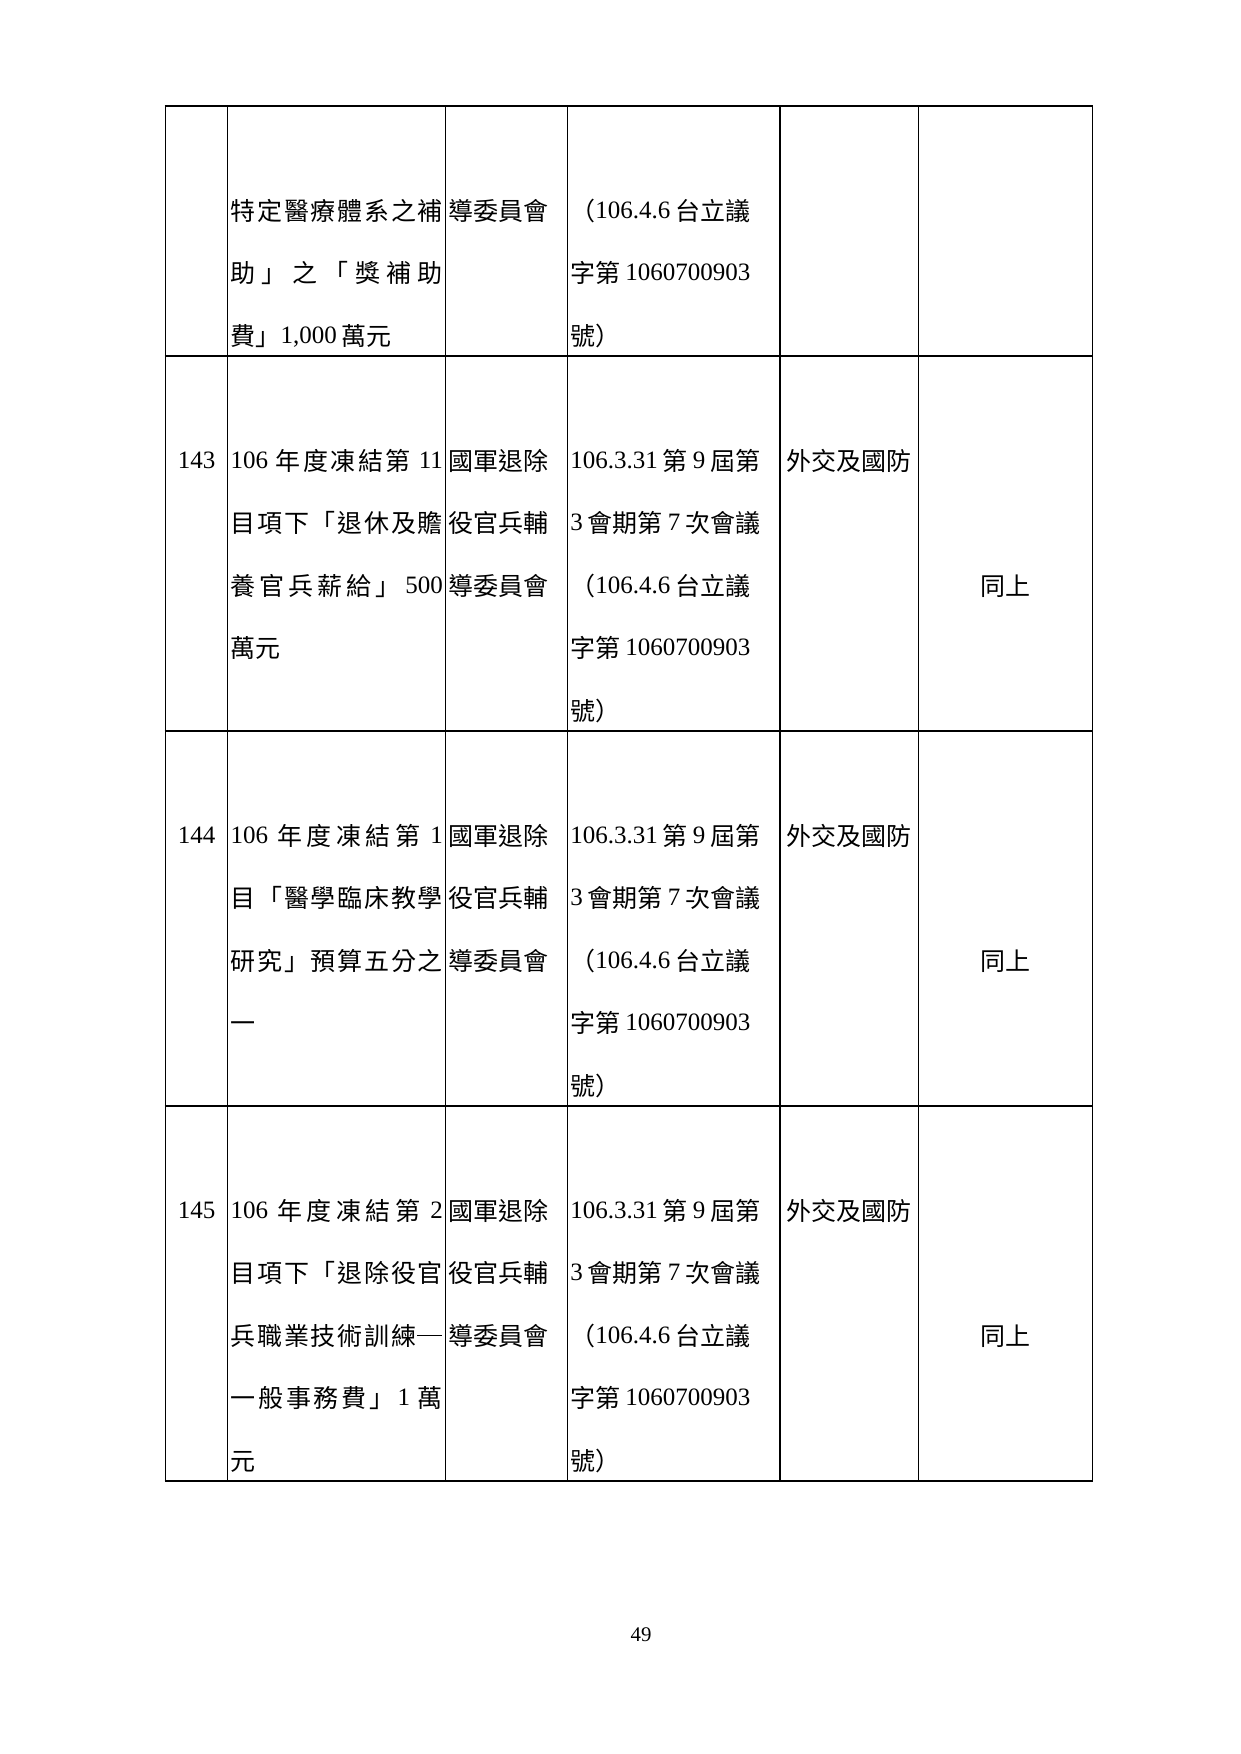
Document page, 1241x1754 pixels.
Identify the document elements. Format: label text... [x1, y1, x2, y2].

table_cell [781, 107, 918, 355]
table_cell 同上 [919, 357, 1092, 730]
table_cell 144 [166, 732, 227, 1105]
table_cell 106.3.31第9屆第3會期第7次會議（106.4.6台立議 字第1060700903號） [568, 732, 779, 1105]
table_cell 國軍退除 役官兵輔 導委員會 [446, 732, 567, 1105]
table_cell 106年度凍結第2目項下「退除役官兵職業技術訓練─一般事務費」1萬元 [228, 1107, 445, 1480]
table_cell 國軍退除 役官兵輔 導委員會 [446, 357, 567, 730]
table_cell 106.3.31第9屆第3會期第7次會議（106.4.6台立議 字第1060700903號） [568, 1107, 779, 1480]
table_cell 同上 [919, 1107, 1092, 1480]
table_cell 國軍退除 役官兵輔 導委員會 [446, 1107, 567, 1480]
table_cell 外交及國防 [781, 732, 918, 1105]
table_cell （106.4.6台立議 字第1060700903號） [568, 107, 779, 355]
table_cell 106年度凍結第11目項下「退休及贍養官兵薪給」500萬元 [228, 357, 445, 730]
table_cell 106.3.31第9屆第3會期第7次會議（106.4.6台立議 字第1060700903號） [568, 357, 779, 730]
table_cell 外交及國防 [781, 1107, 918, 1480]
table_cell 145 [166, 1107, 227, 1480]
table_cell [166, 107, 227, 355]
table_cell 導委員會 [446, 107, 567, 355]
table_cell 特定醫療體系之補助」之「獎補助費」1,000萬元 [228, 107, 445, 355]
table_cell 同上 [919, 732, 1092, 1105]
table_cell 106年度凍結第1目「醫學臨床教學研究」預算五分之一 [228, 732, 445, 1105]
table_cell [919, 107, 1092, 355]
table_cell 143 [166, 357, 227, 730]
table_cell 外交及國防 [781, 357, 918, 730]
